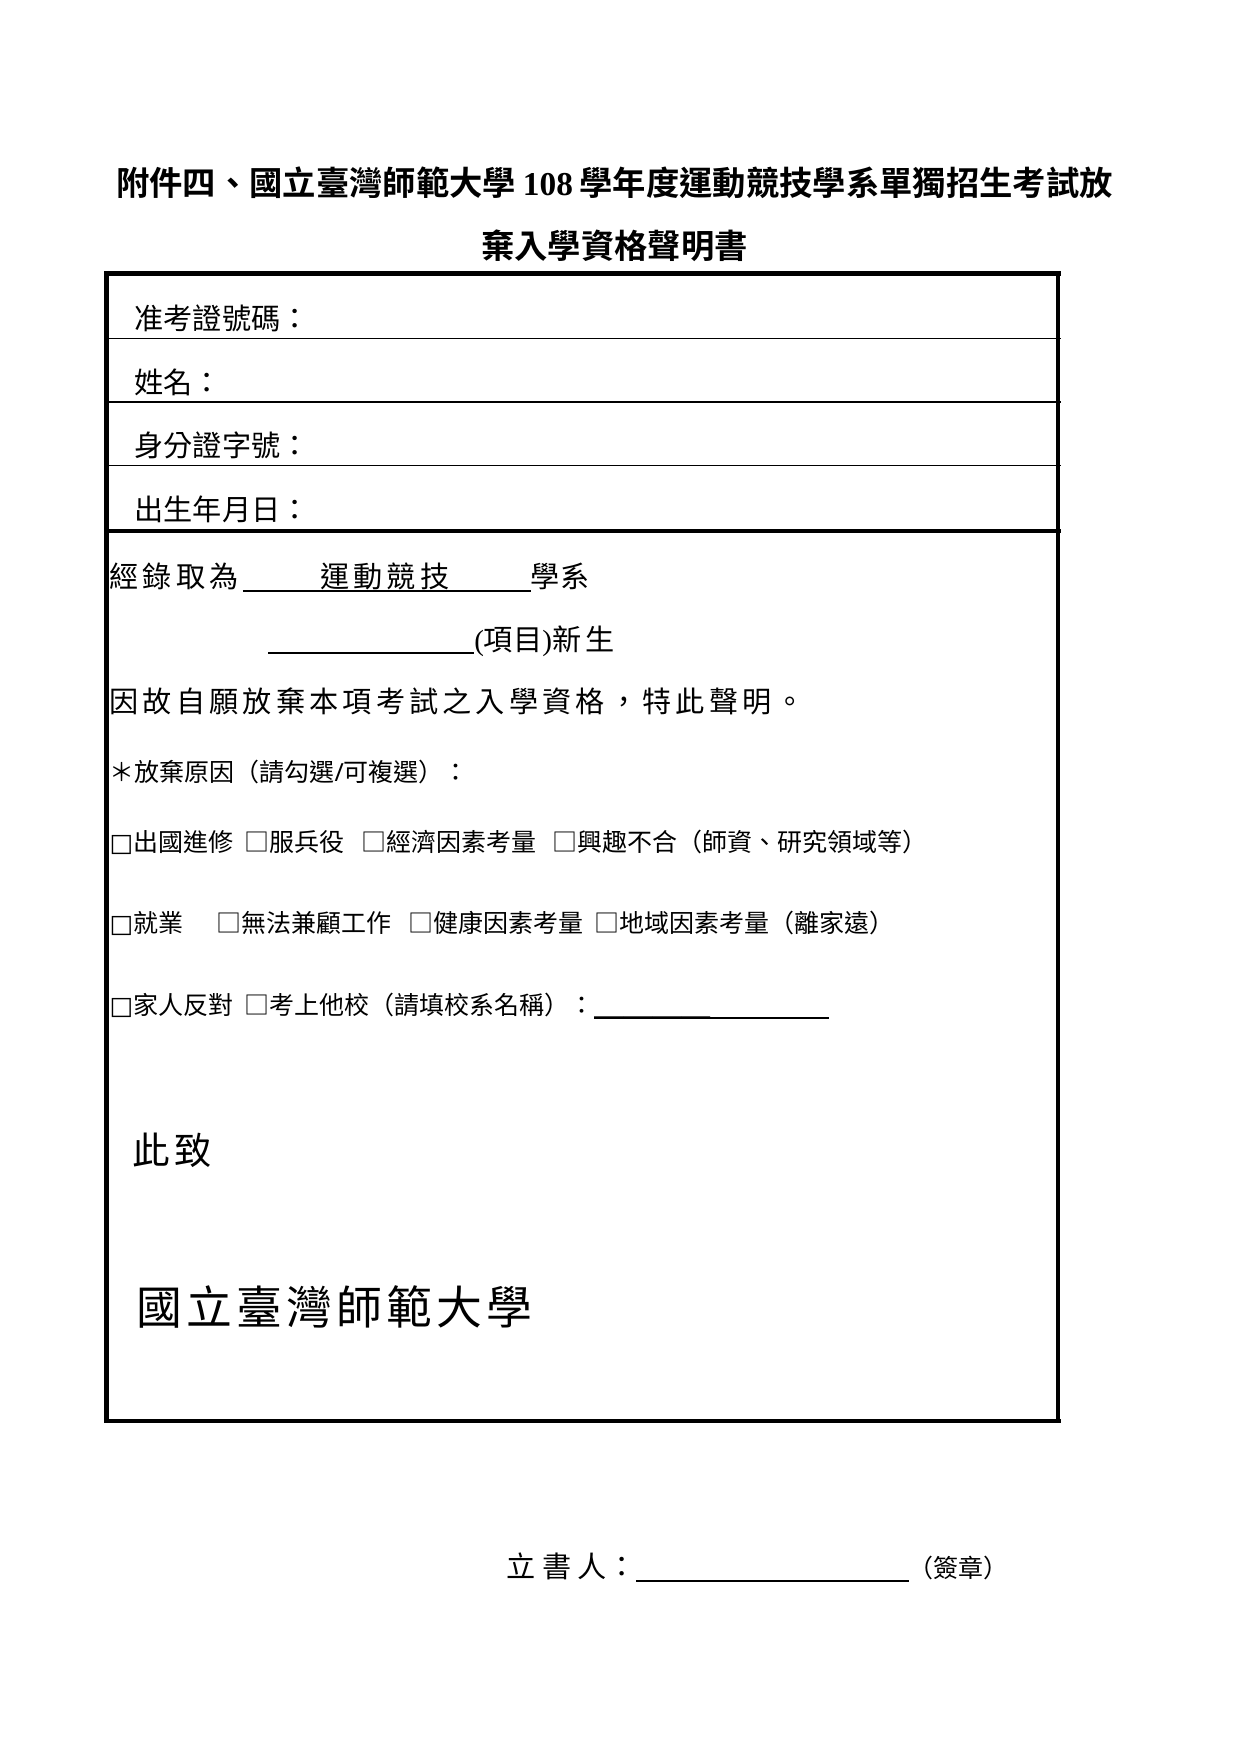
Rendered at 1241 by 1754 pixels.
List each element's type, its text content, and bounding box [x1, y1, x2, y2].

table_cell 姓名： [109, 339, 1056, 401]
text 附件四、國立臺灣師範大學108學年度運動競技學系單獨招生考試放棄入學資格聲明書 [106, 139, 1122, 264]
table_header 准考證號碼： [109, 276, 1056, 338]
table_cell 經錄取為 運動競技 學系 (項目)新生 因故自願放棄本項考試之入學資格，特此聲明。 ＊放棄原因（請勾選/可複選）： □出國進修 □服兵役 □經濟因素考量 □興趣不合（師資、研究領域等） □就業 □無法兼顧工作 □健康因素考量 □地域因素考量（離家遠） □家人反對 □考上他校（請填校系名稱）：＿＿＿＿ 此致 國立臺灣師範大學 [109, 533, 1056, 1419]
table_cell 身分證字號： [109, 403, 1056, 465]
table_cell 出生年月日： [109, 466, 1056, 528]
text 立 書 人： （簽章） [506, 1523, 1134, 1586]
